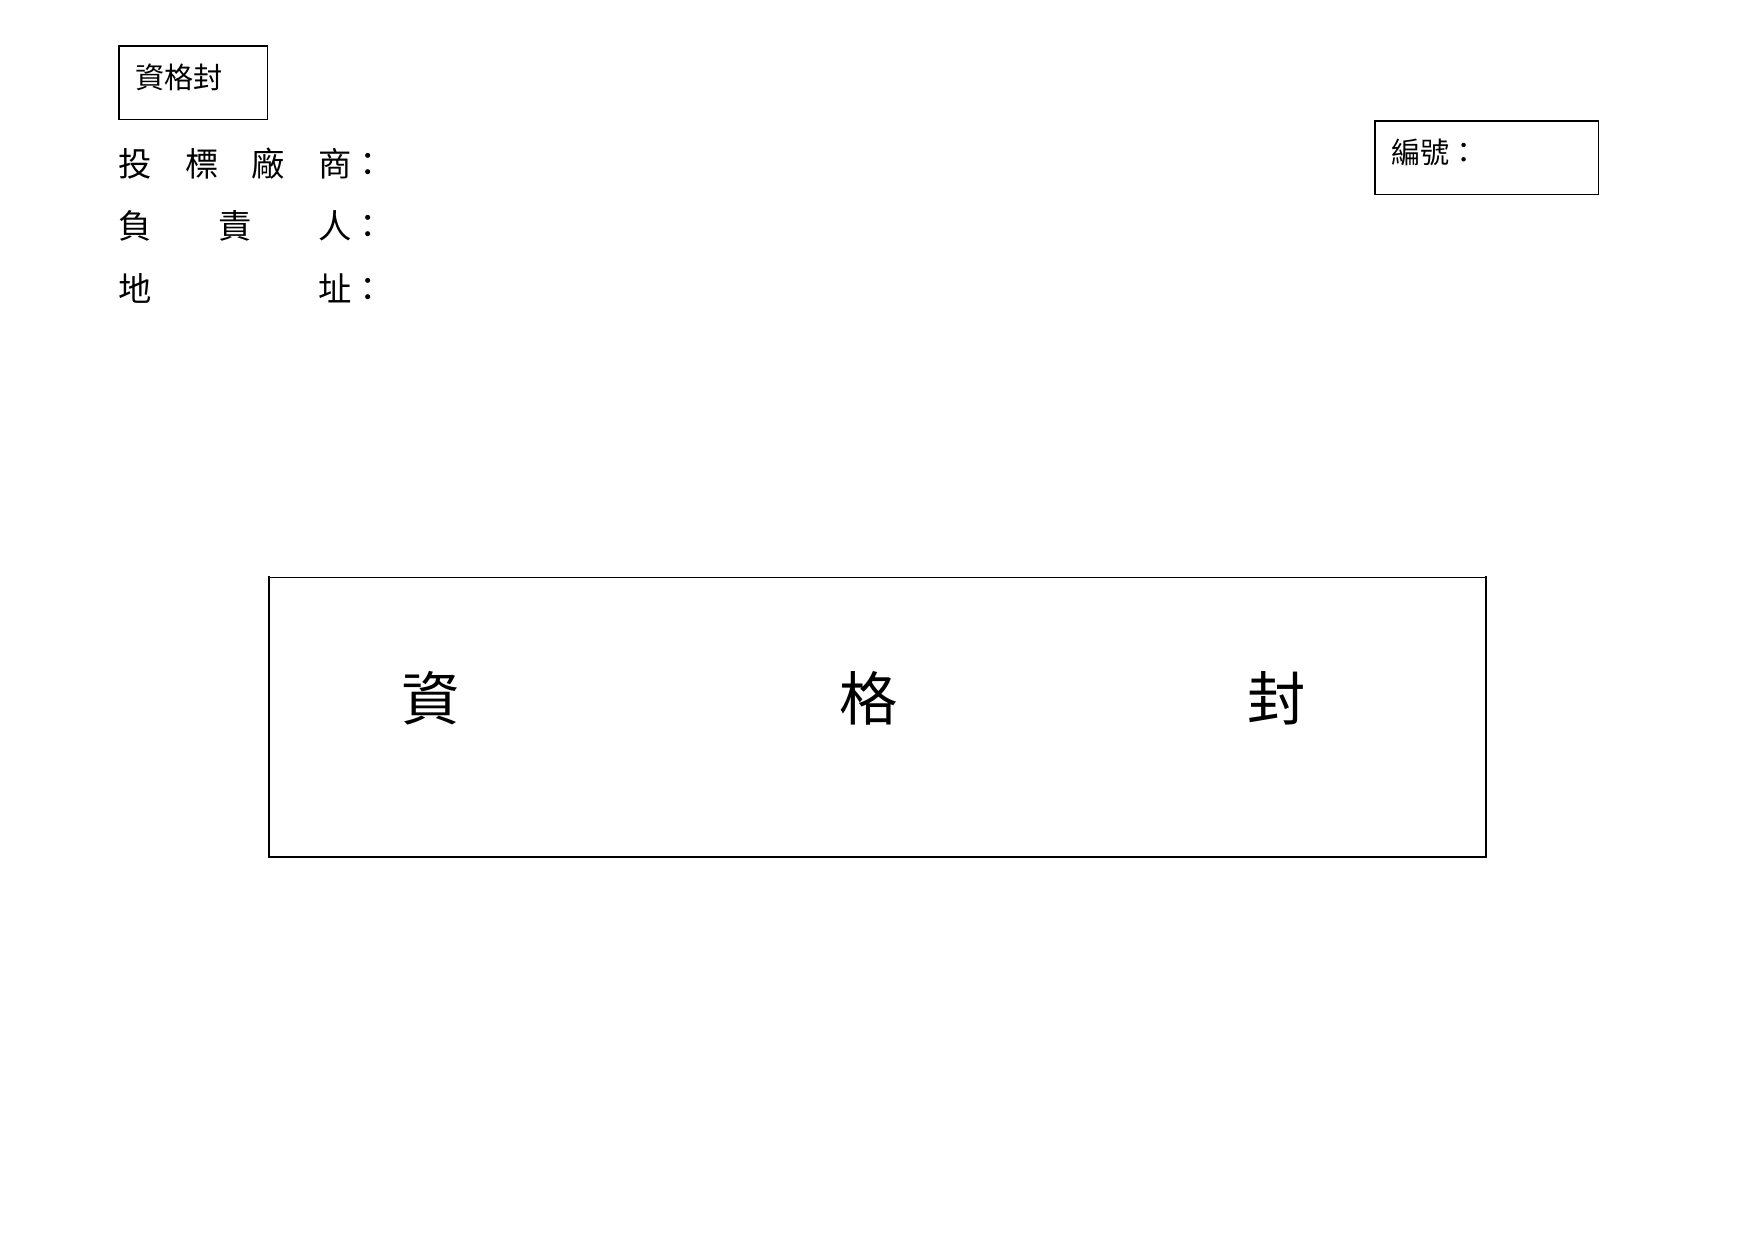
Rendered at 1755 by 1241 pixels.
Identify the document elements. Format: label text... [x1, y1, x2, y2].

text [1376, 122, 1598, 194]
text 負 責 人： [118, 183, 1636, 245]
text [1599, 120, 1636, 183]
text 資格封 [135, 54, 252, 96]
text 地 址： [118, 245, 1636, 308]
text [120, 47, 267, 119]
text 資 格 封 [285, 652, 1470, 737]
text 投 標 廠 商： [118, 120, 1374, 183]
text 編號： [1391, 129, 1583, 171]
